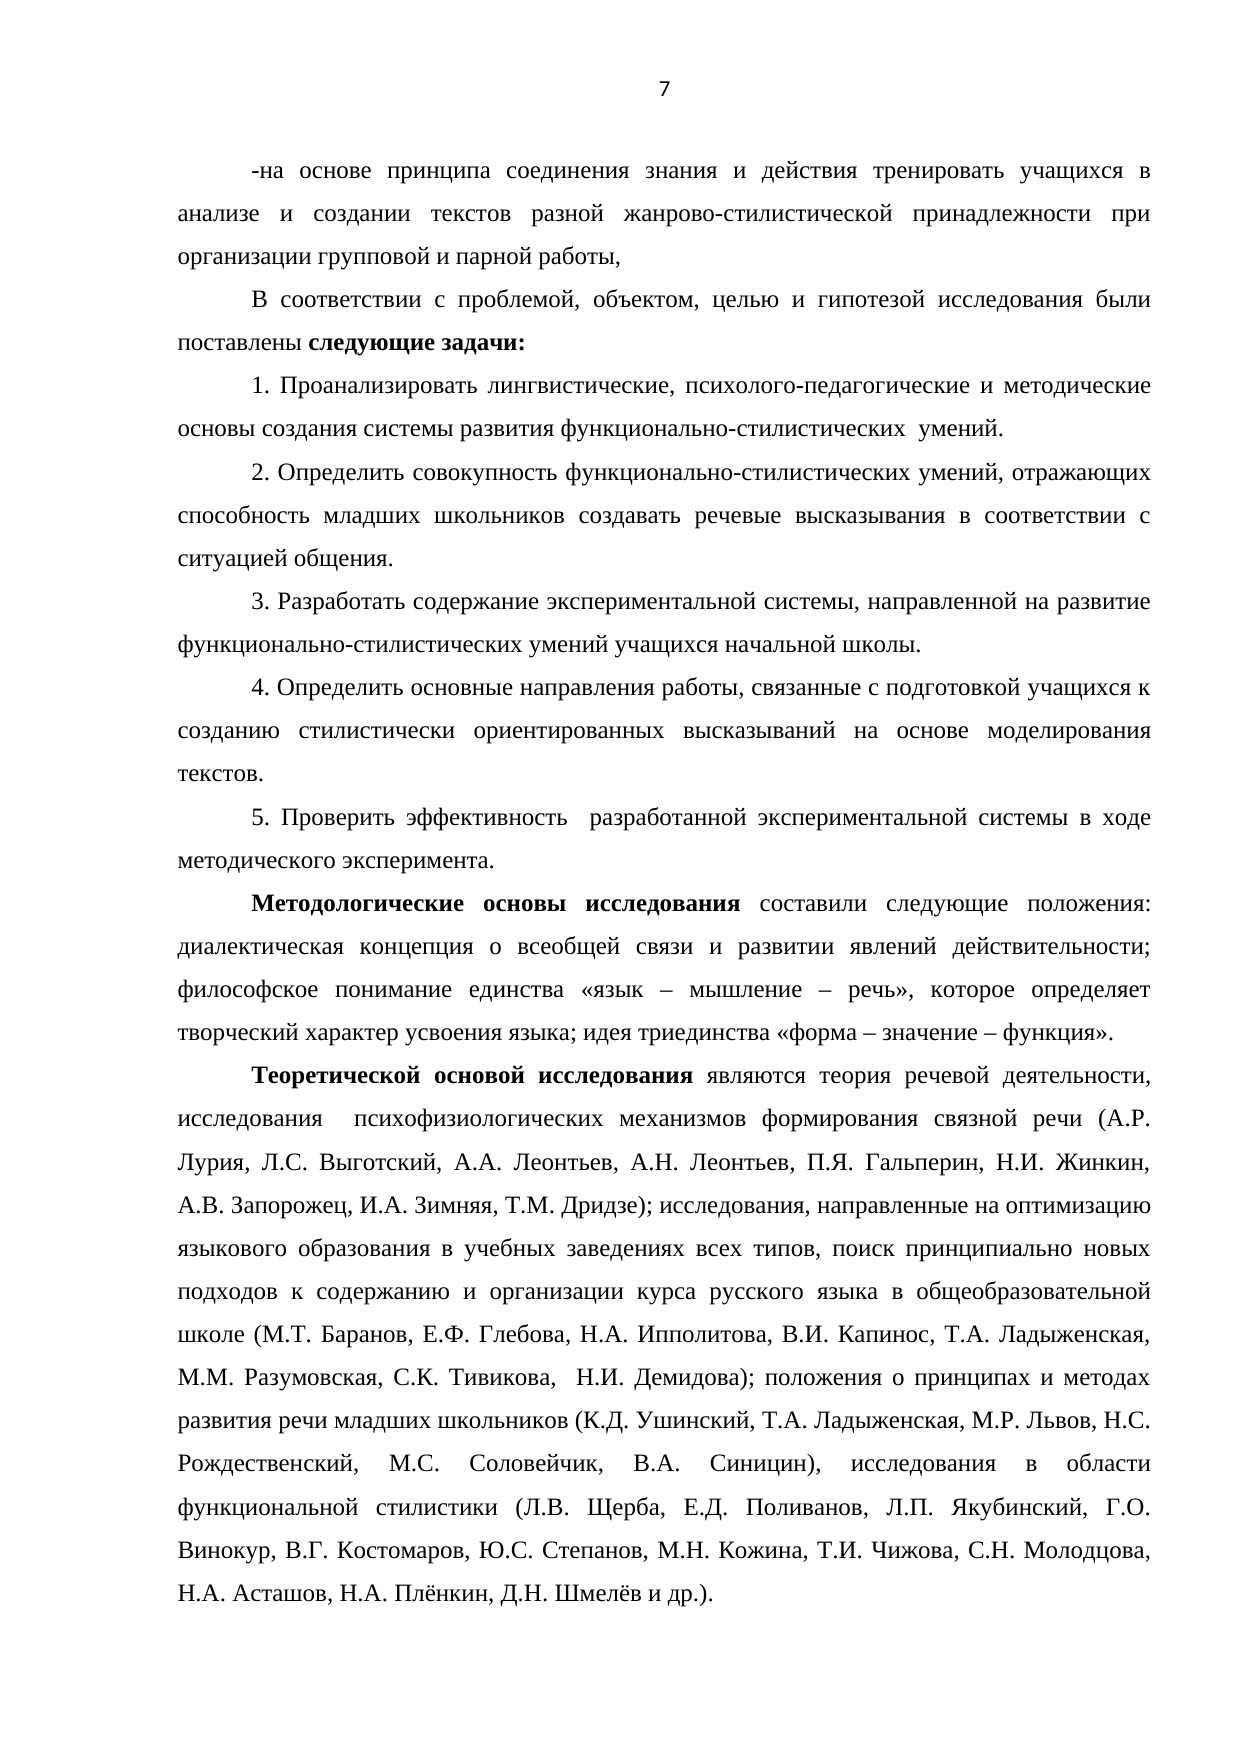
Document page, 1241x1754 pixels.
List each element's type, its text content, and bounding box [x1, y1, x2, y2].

text В соответствии с проблемой, объектом, целью и гипотезой исследования были поставлены следующие задачи: [177, 284, 1152, 356]
text 4. Определить основные направления работы, связанные с подготовкой учащихся к созданию стилистически ориентированных высказываний на основе моделирования текстов. [177, 672, 1152, 787]
text 3. Разработать содержание экспериментальной системы, направленной на развитие функционально-стилистических умений учащихся начальной школы. [177, 586, 1152, 658]
text 2. Определить совокупность функционально-стилистических умений, отражающих способность младших школьников создавать речевые высказывания в соответствии с ситуацией общения. [177, 457, 1152, 572]
text 5. Проверить эффективность разработанной экспериментальной системы в ходе методического эксперимента. [177, 802, 1152, 873]
text -на основе принципа соединения знания и действия тренировать учащихся в анализе и создании текстов разной жанрово-стилистической принадлежности при организации групповой и парной работы, [177, 155, 1152, 270]
text Теоретической основой исследования являются теория речевой деятельности, исследования психофизиологических механизмов формирования связной речи (А.Р. Лурия, Л.С. Выготский, А.А. Леонтьев, А.Н. Леонтьев, П.Я. Гальперин, Н.И. Жинкин, А.В. Запорожец, И.А. Зимняя, Т.М. Дридзе); исследования, направленные на оптимизацию языкового образования в учебных заведениях всех типов, поиск принципиально новых подходов к содержанию и организации курса русского языка в общеобразовательной школе (М.Т. Баранов, Е.Ф. Глебова, Н.А. Ипполитова, В.И. Капинос, Т.А. Ладыженская, М.М. Разумовская, С.К. Тивикова, Н.И. Демидова); положения о принципах и методах развития речи младших школьников (К.Д. Ушинский, Т.А. Ладыженская, М.Р. Львов, Н.С. Рождественский, М.С. Соловейчик, В.А. Синицин), исследования в области функциональной стилистики (Л.В. Щерба, Е.Д. Поливанов, Л.П. Якубинский, Г.О. Винокур, В.Г. Костомаров, Ю.С. Степанов, М.Н. Кожина, Т.И. Чижова, С.Н. Молодцова, Н.А. Асташов, Н.А. Плёнкин, Д.Н. Шмелёв и др.). [177, 1060, 1152, 1607]
text Методологические основы исследования составили следующие положения: диалектическая концепция о всеобщей связи и развитии явлений действительности; философское понимание единства «язык – мышление – речь», которое определяет творческий характер усвоения языка; идея триединства «форма – значение – функция». [177, 888, 1152, 1046]
text 1. Проанализировать лингвистические, психолого-педагогические и методические основы создания системы развития функционально-стилистических умений. [177, 370, 1152, 442]
